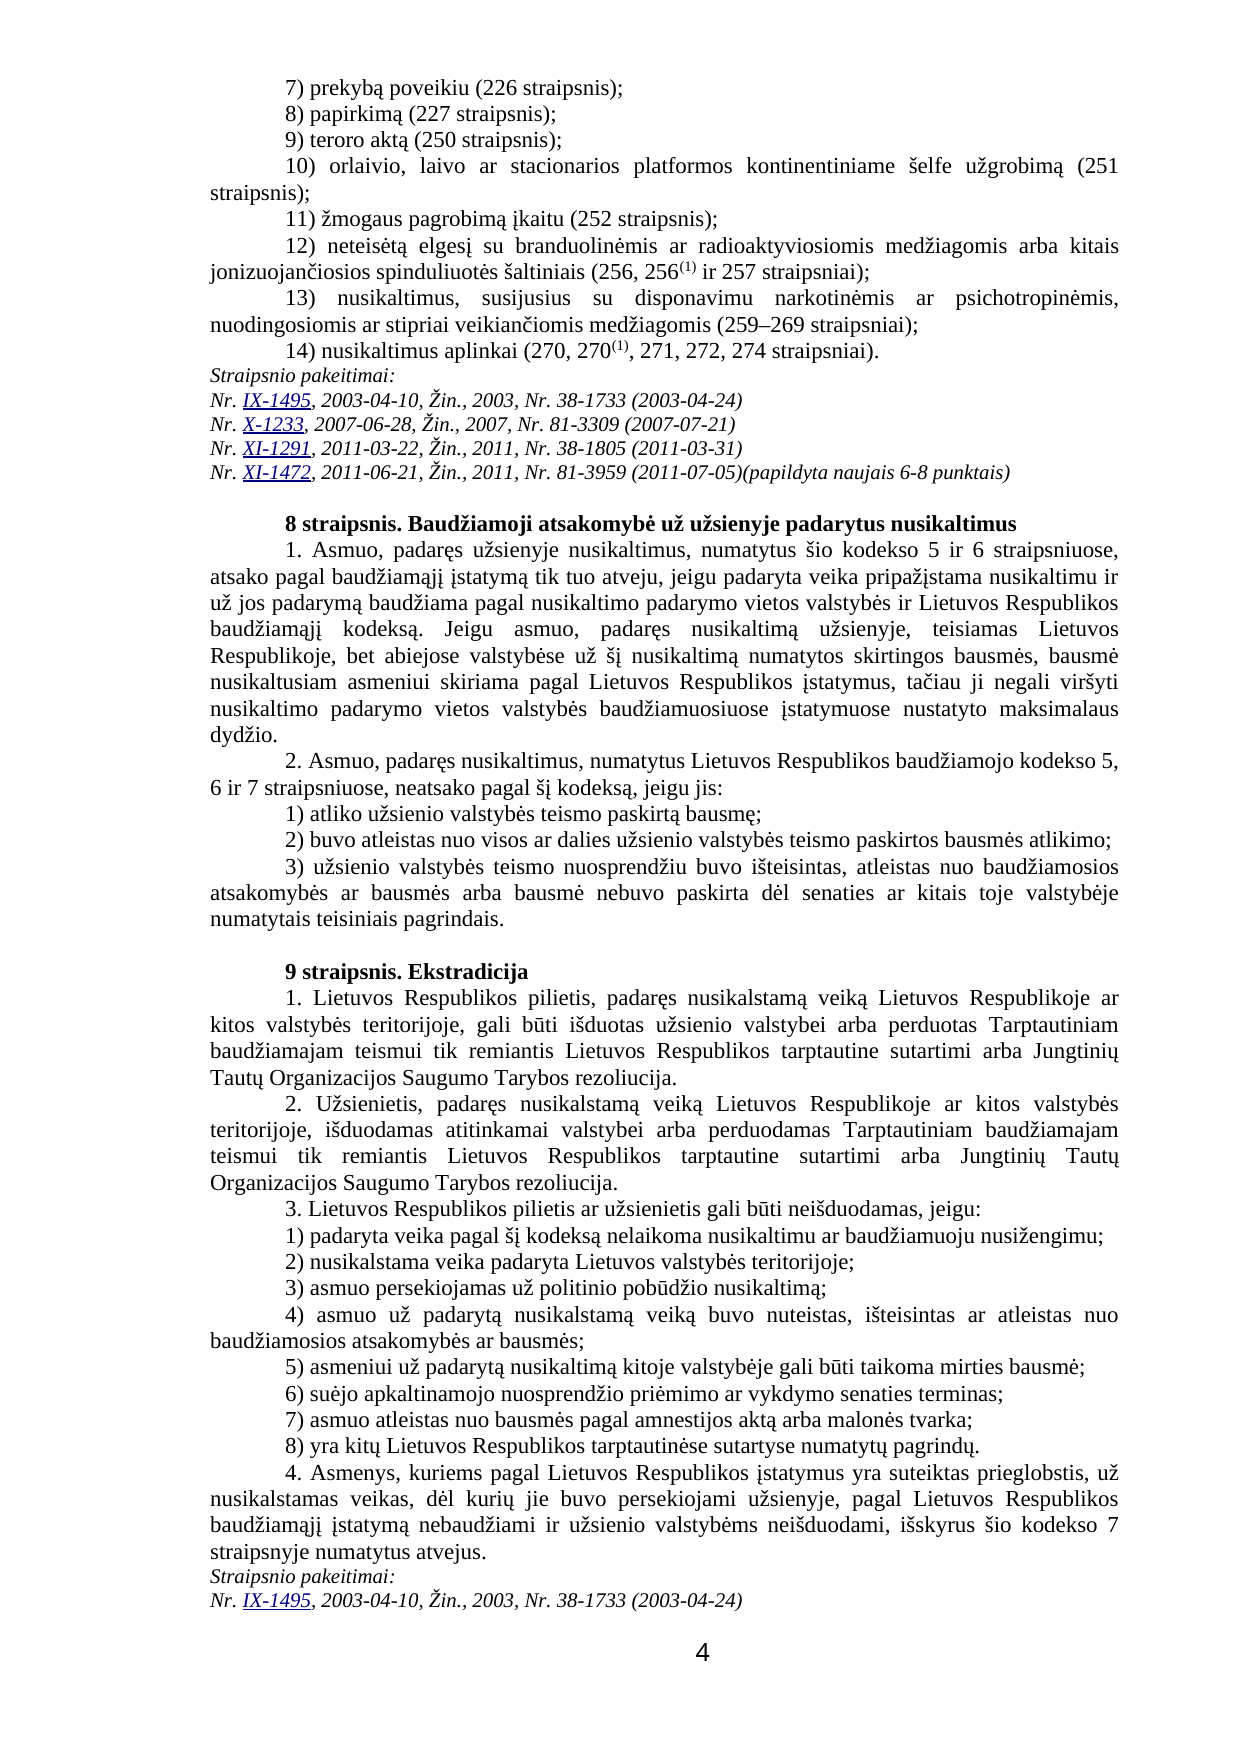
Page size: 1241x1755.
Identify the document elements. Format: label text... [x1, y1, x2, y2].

text Nr. X-1233, 2007-06-28, Žin., 2007, Nr. 81-3309 (2007-07-21) [210, 412, 1120, 436]
text 12) neteisėtą elgesį su branduolinėmis ar radioaktyviosiomis medžiagomis arba kitais jonizuojančiosios spinduliuotės šaltiniais (256, 256(1) ir 257 straipsniai); [210, 232, 1120, 284]
text 1. Asmuo, padaręs užsienyje nusikaltimus, numatytus šio kodekso 5 ir 6 straipsniuose, atsako pagal baudžiamąjį įstatymą tik tuo atveju, jeigu padaryta veika pripažįstama nusikaltimu ir už jos padarymą baudžiama pagal nusikaltimo padarymo vietos valstybės ir Lietuvos Respublikos baudžiamąjį kodeksą. Jeigu asmuo, padaręs nusikaltimą užsienyje, teisiamas Lietuvos Respublikoje, bet abiejose valstybėse už šį nusikaltimą numatytos skirtingos bausmės, bausmė nusikaltusiam asmeniui skiriama pagal Lietuvos Respublikos įstatymus, tačiau ji negali viršyti nusikaltimo padarymo vietos valstybės baudžiamuosiuose įstatymuose nustatyto maksimalaus dydžio. [210, 536, 1120, 747]
text Nr. IX-1495, 2003-04-10, Žin., 2003, Nr. 38-1733 (2003-04-24) [210, 387, 1120, 412]
text Nr. IX-1495, 2003-04-10, Žin., 2003, Nr. 38-1733 (2003-04-24) [210, 1588, 1120, 1612]
text 7) prekybą poveikiu (226 straipsnis); [210, 73, 1120, 100]
text 5) asmeniui už padarytą nusikaltimą kitoje valstybėje gali būti taikoma mirties bausmė; [210, 1353, 1120, 1380]
text 8) papirkimą (227 straipsnis); [210, 100, 1120, 126]
text 11) žmogaus pagrobimą įkaitu (252 straipsnis); [210, 205, 1120, 232]
text 2. Užsienietis, padaręs nusikalstamą veiką Lietuvos Respublikoje ar kitos valstybės teritorijoje, išduodamas atitinkamai valstybei arba perduodamas Tarptautiniam baudžiamajam teismui tik remiantis Lietuvos Respublikos tarptautine sutartimi arba Jungtinių Tautų Organizacijos Saugumo Tarybos rezoliucija. [210, 1090, 1120, 1195]
text 4) asmuo už padarytą nusikalstamą veiką buvo nuteistas, išteisintas ar atleistas nuo baudžiamosios atsakomybės ar bausmės; [210, 1301, 1120, 1353]
text 6) suėjo apkaltinamojo nuosprendžio priėmimo ar vykdymo senaties terminas; [210, 1380, 1120, 1406]
text 7) asmuo atleistas nuo bausmės pagal amnestijos aktą arba malonės tvarka; [210, 1406, 1120, 1432]
text 2. Asmuo, padaręs nusikaltimus, numatytus Lietuvos Respublikos baudžiamojo kodekso 5, 6 ir 7 straipsniuose, neatsako pagal šį kodeksą, jeigu jis: [210, 747, 1120, 800]
text Straipsnio pakeitimai: [210, 363, 1120, 387]
text 9 straipsnis. Ekstradicija [210, 958, 1120, 984]
text Nr. XI-1291, 2011-03-22, Žin., 2011, Nr. 38-1805 (2011-03-31) [210, 436, 1120, 460]
text 8) yra kitų Lietuvos Respublikos tarptautinėse sutartyse numatytų pagrindų. [210, 1432, 1120, 1459]
text 2) nusikalstama veika padaryta Lietuvos valstybės teritorijoje; [210, 1248, 1120, 1274]
text 2) buvo atleistas nuo visos ar dalies užsienio valstybės teismo paskirtos bausmės atlikimo; [210, 826, 1120, 853]
text 8 straipsnis. Baudžiamoji atsakomybė už užsienyje padarytus nusikaltimus [210, 510, 1120, 536]
text 1) padaryta veika pagal šį kodeksą nelaikoma nusikaltimu ar baudžiamuoju nusižengimu; [210, 1222, 1120, 1248]
text 3) užsienio valstybės teismo nuosprendžiu buvo išteisintas, atleistas nuo baudžiamosios atsakomybės ar bausmės arba bausmė nebuvo paskirta dėl senaties ar kitais toje valstybėje numatytais teisiniais pagrindais. [210, 853, 1120, 932]
text 13) nusikaltimus, susijusius su disponavimu narkotinėmis ar psichotropinėmis, nuodingosiomis ar stipriai veikiančiomis medžiagomis (259–269 straipsniai); [210, 284, 1120, 337]
text 3) asmuo persekiojamas už politinio pobūdžio nusikaltimą; [210, 1274, 1120, 1301]
text Nr. XI-1472, 2011-06-21, Žin., 2011, Nr. 81-3959 (2011-07-05)(papildyta naujais 6-8 punktais) [210, 460, 1120, 484]
text 3. Lietuvos Respublikos pilietis ar užsienietis gali būti neišduodamas, jeigu: [210, 1195, 1120, 1222]
title 1. Lietuvos Respublikos pilietis, padaręs nusikalstamą veiką Lietuvos Respublikoje ar kitos valstybės teritorijoje, gali būti išduotas užsienio valstybei arba perduotas Tarptautiniam baudžiamajam teismui tik remiantis Lietuvos Respublikos tarptautine sutartimi arba Jungtinių Tautų Organizacijos Saugumo Tarybos rezoliucija. [210, 984, 1120, 1090]
text 4. Asmenys, kuriems pagal Lietuvos Respublikos įstatymus yra suteiktas prieglobstis, už nusikalstamas veikas, dėl kurių jie buvo persekiojami užsienyje, pagal Lietuvos Respublikos baudžiamąjį įstatymą nebaudžiami ir užsienio valstybėms neišduodami, išskyrus šio kodekso 7 straipsnyje numatytus atvejus. [210, 1459, 1120, 1564]
text 14) nusikaltimus aplinkai (270, 270(1), 271, 272, 274 straipsniai). [210, 337, 1120, 363]
text Straipsnio pakeitimai: [210, 1564, 1120, 1588]
text 9) teroro aktą (250 straipsnis); [210, 126, 1120, 153]
title 10) orlaivio, laivo ar stacionarios platformos kontinentiniame šelfe užgrobimą (251 straipsnis); [210, 153, 1120, 205]
text 1) atliko užsienio valstybės teismo paskirtą bausmę; [210, 800, 1120, 826]
